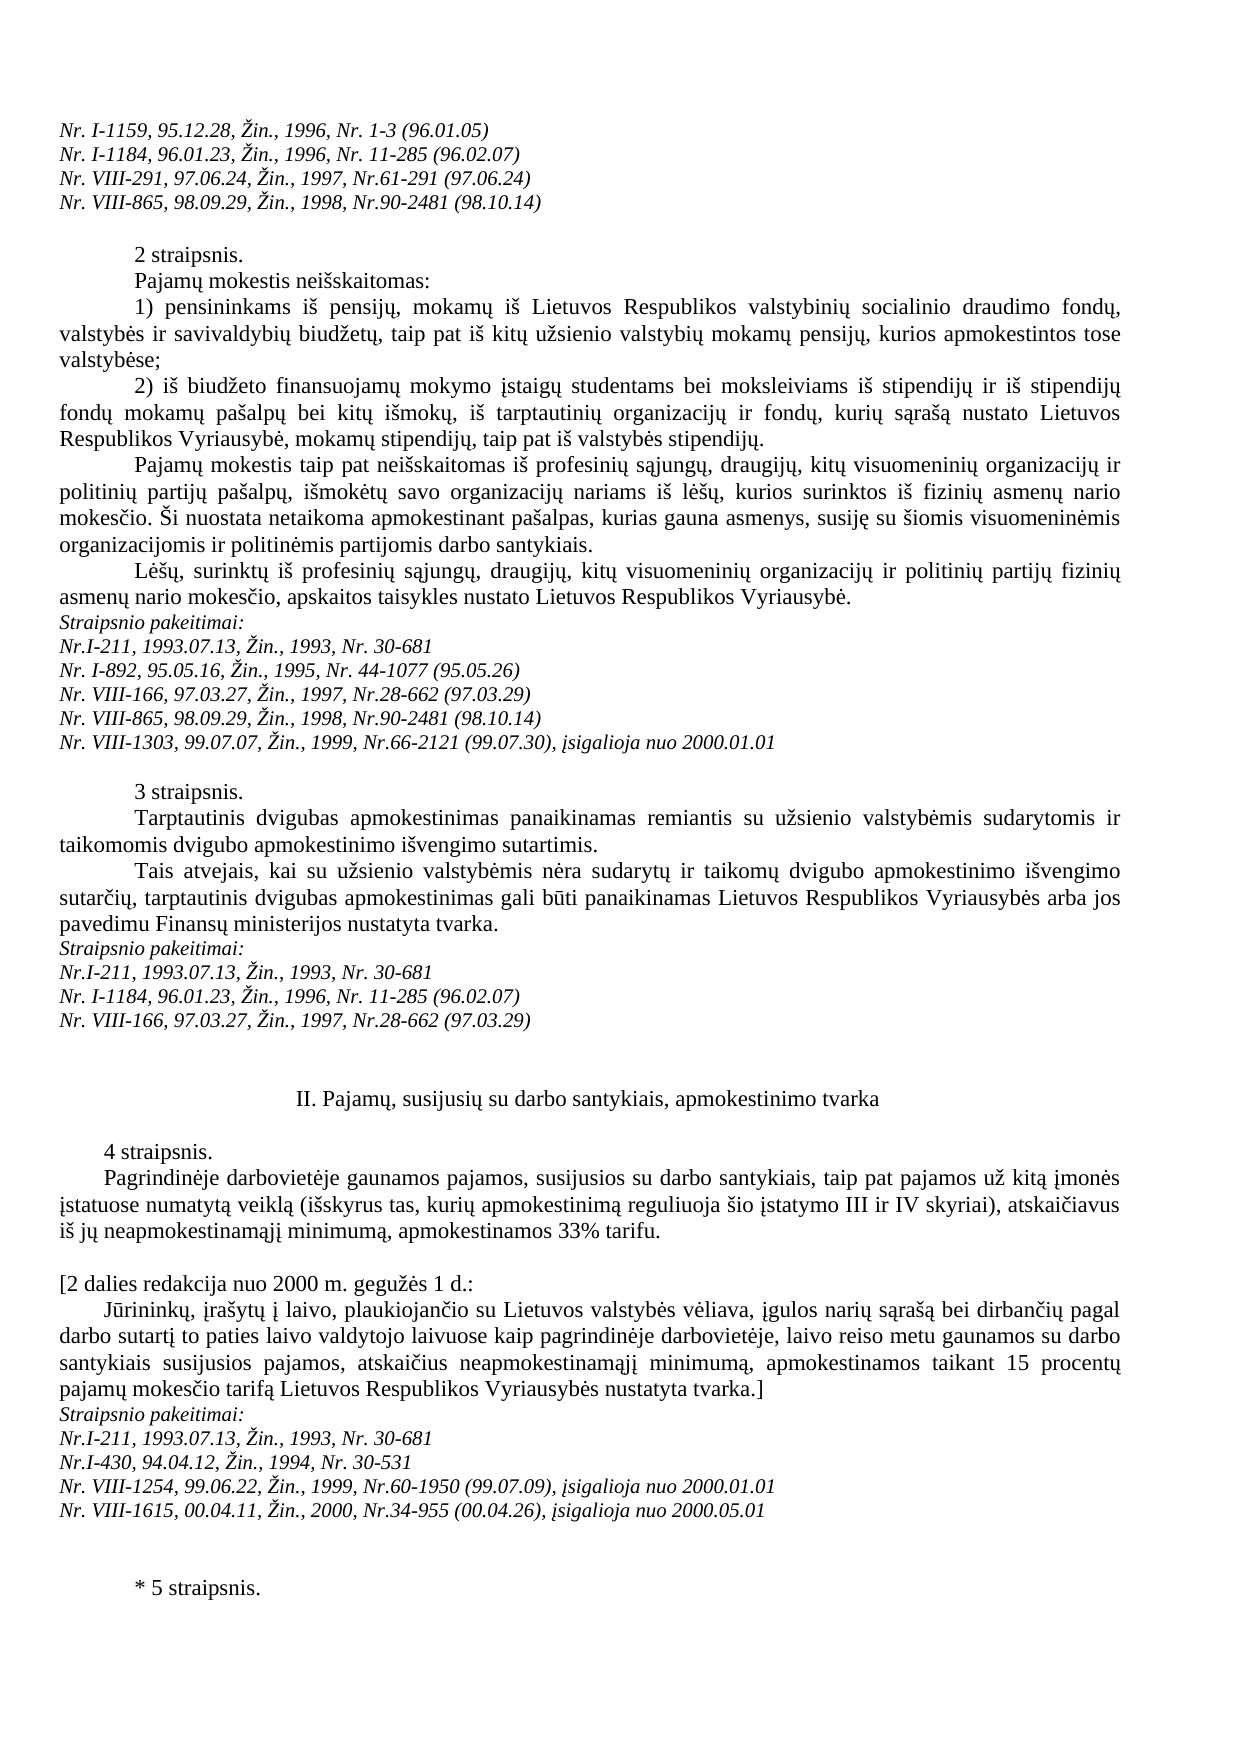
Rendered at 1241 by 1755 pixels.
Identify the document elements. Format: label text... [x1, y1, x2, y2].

text Nr. VIII-291, 97.06.24, Žin., 1997, Nr.61-291 (97.06.24) [59, 166, 1122, 190]
text Jūrininkų, įrašytų į laivo, plaukiojančio su Lietuvos valstybės vėliava, įgulos narių sąrašą bei dirbančių pagal darbo sutartį to paties laivo valdytojo laivuose kaip pagrindinėje darbovietėje, laivo reiso metu gaunamos su darbo santykiais susijusios pajamos, atskaičius neapmokestinamąjį minimumą, apmokestinamos taikant 15 procentų pajamų mokesčio tarifą Lietuvos Respublikos Vyriausybės nustatyta tvarka.] [59, 1296, 1122, 1401]
text 2 straipsnis. [59, 241, 1122, 267]
text Lėšų, surinktų iš profesinių sąjungų, draugijų, kitų visuomeninių organizacijų ir politinių partijų fizinių asmenų nario mokesčio, apskaitos taisykles nustato Lietuvos Respublikos Vyriausybė. [59, 557, 1122, 610]
text Nr. VIII-1615, 00.04.11, Žin., 2000, Nr.34-955 (00.04.26), įsigalioja nuo 2000.05.01 [59, 1498, 1122, 1522]
text [2 dalies redakcija nuo 2000 m. gegužės 1 d.: [59, 1270, 1122, 1296]
text Nr. I-1184, 96.01.23, Žin., 1996, Nr. 11-285 (96.02.07) [59, 142, 1122, 166]
text Tais atvejais, kai su užsienio valstybėmis nėra sudarytų ir taikomų dvigubo apmokestinimo išvengimo sutarčių, tarptautinis dvigubas apmokestinimas gali būti panaikinamas Lietuvos Respublikos Vyriausybės arba jos pavedimu Finansų ministerijos nustatyta tvarka. [59, 857, 1122, 936]
text Pajamų mokestis neišskaitomas: [59, 267, 1122, 293]
text Pajamų mokestis taip pat neišskaitomas iš profesinių sąjungų, draugijų, kitų visuomeninių organizacijų ir politinių partijų pašalpų, išmokėtų savo organizacijų nariams iš lėšų, kurios surinktos iš fizinių asmenų nario mokesčio. Ši nuostata netaikoma apmokestinant pašalpas, kurias gauna asmenys, susiję su šiomis visuomeninėmis organizacijomis ir politinėmis partijomis darbo santykiais. [59, 452, 1122, 557]
text Straipsnio pakeitimai: [59, 1401, 1122, 1426]
text * 5 straipsnis. [59, 1574, 1122, 1601]
text 1) pensininkams iš pensijų, mokamų iš Lietuvos Respublikos valstybinių socialinio draudimo fondų, valstybės ir savivaldybių biudžetų, taip pat iš kitų užsienio valstybių mokamų pensijų, kurios apmokestintos tose valstybėse; [59, 293, 1122, 372]
text Nr. VIII-865, 98.09.29, Žin., 1998, Nr.90-2481 (98.10.14) [59, 706, 1122, 730]
text Nr.I-211, 1993.07.13, Žin., 1993, Nr. 30-681 [59, 634, 1122, 658]
text Nr. I-1159, 95.12.28, Žin., 1996, Nr. 1-3 (96.01.05) [59, 118, 1122, 142]
text Pagrindinėje darbovietėje gaunamos pajamos, susijusios su darbo santykiais, taip pat pajamos už kitą įmonės įstatuose numatytą veiklą (išskyrus tas, kurių apmokestinimą reguliuoja šio įstatymo III ir IV skyriai), atskaičiavus iš jų neapmokestinamąjį minimumą, apmokestinamos 33% tarifu. [59, 1164, 1122, 1243]
text Nr.I-211, 1993.07.13, Žin., 1993, Nr. 30-681 [59, 1426, 1122, 1449]
text Nr. VIII-865, 98.09.29, Žin., 1998, Nr.90-2481 (98.10.14) [59, 190, 1122, 214]
text Tarptautinis dvigubas apmokestinimas panaikinamas remiantis su užsienio valstybėmis sudarytomis ir taikomomis dvigubo apmokestinimo išvengimo sutartimis. [59, 804, 1122, 857]
text Nr. I-892, 95.05.16, Žin., 1995, Nr. 44-1077 (95.05.26) [59, 658, 1122, 682]
text Nr.I-430, 94.04.12, Žin., 1994, Nr. 30-531 [59, 1449, 1122, 1474]
text 3 straipsnis. [59, 778, 1122, 804]
text Nr. VIII-1254, 99.06.22, Žin., 1999, Nr.60-1950 (99.07.09), įsigalioja nuo 2000.01.01 [59, 1474, 1122, 1498]
text Nr. VIII-1303, 99.07.07, Žin., 1999, Nr.66-2121 (99.07.30), įsigalioja nuo 2000.01.01 [59, 730, 1122, 754]
text 4 straipsnis. [59, 1138, 1122, 1164]
text Nr.I-211, 1993.07.13, Žin., 1993, Nr. 30-681 [59, 960, 1122, 984]
text 2) iš biudžeto finansuojamų mokymo įstaigų studentams bei moksleiviams iš stipendijų ir iš stipendijų fondų mokamų pašalpų bei kitų išmokų, iš tarptautinių organizacijų ir fondų, kurių sąrašą nustato Lietuvos Respublikos Vyriausybė, mokamų stipendijų, taip pat iš valstybės stipendijų. [59, 372, 1122, 452]
text II. Pajamų, susijusių su darbo santykiais, apmokestinimo tvarka [59, 1085, 1122, 1112]
text Nr. VIII-166, 97.03.27, Žin., 1997, Nr.28-662 (97.03.29) [59, 1008, 1122, 1032]
text Straipsnio pakeitimai: [59, 610, 1122, 634]
text Nr. I-1184, 96.01.23, Žin., 1996, Nr. 11-285 (96.02.07) [59, 984, 1122, 1008]
text Straipsnio pakeitimai: [59, 936, 1122, 960]
text Nr. VIII-166, 97.03.27, Žin., 1997, Nr.28-662 (97.03.29) [59, 682, 1122, 706]
